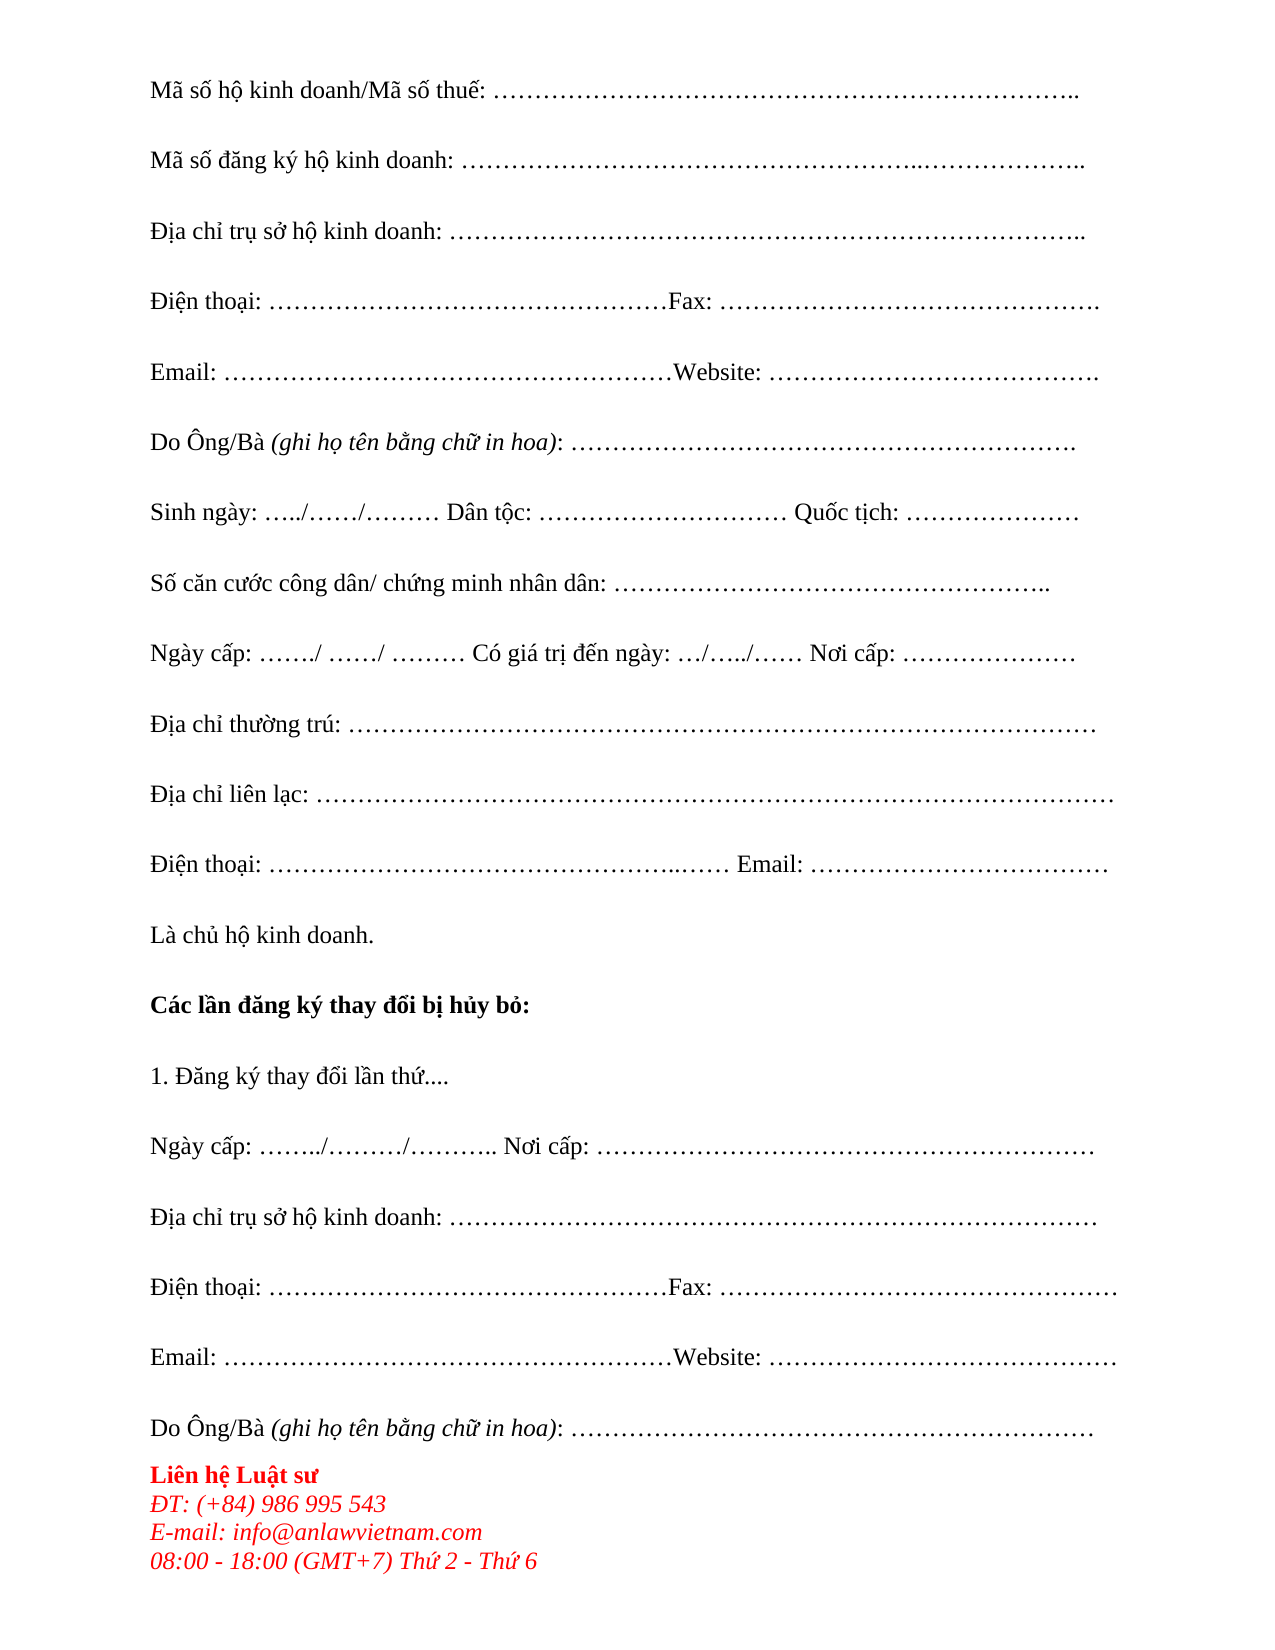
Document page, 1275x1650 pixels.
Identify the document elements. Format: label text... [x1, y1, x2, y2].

text Mã số hộ kinh doanh/Mã số thuế: …………………………………………………………….. [150, 75, 1125, 104]
text Sinh ngày: …../……/……… Dân tộc: ………………………… Quốc tịch: ………………… [150, 497, 1125, 526]
text Ngày cấp: ……./ ……/ ……… Có giá trị đến ngày: …/…../…… Nơi cấp: ………………… [150, 638, 1125, 667]
text 1. Đăng ký thay đổi lần thứ.... [150, 1061, 1125, 1089]
text Địa chỉ thường trú: ……………………………………………………………………………… [150, 709, 1125, 737]
text Email: ………………………………………………Website: …………………………………. [150, 357, 1125, 385]
text Điện thoại: …………………………………………Fax: ………………………………………… [150, 1272, 1125, 1301]
text Các lần đăng ký thay đổi bị hủy bỏ: [150, 990, 1125, 1019]
text Ngày cấp: ……../………/……….. Nơi cấp: …………………………………………………… [150, 1131, 1125, 1160]
text Số căn cước công dân/ chứng minh nhân dân: …………………………………………….. [150, 568, 1125, 597]
text Điện thoại: …………………………………………Fax: ………………………………………. [150, 286, 1125, 315]
text Điện thoại: …………………………………………..…… Email: ……………………………… [150, 849, 1125, 878]
text Do Ông/Bà (ghi họ tên bằng chữ in hoa): ……………………………………………………… [150, 1413, 1125, 1442]
text Địa chỉ trụ sở hộ kinh doanh: …………………………………………………………………… [150, 1202, 1125, 1230]
text Là chủ hộ kinh doanh. [150, 920, 1125, 949]
text Địa chỉ liên lạc: …………………………………………………………………………………… [150, 779, 1125, 808]
text Địa chỉ trụ sở hộ kinh doanh: ………………………………………………………………….. [150, 216, 1125, 244]
text Do Ông/Bà (ghi họ tên bằng chữ in hoa): ……………………………………………………. [150, 427, 1125, 456]
text Email: ………………………………………………Website: …………………………………… [150, 1342, 1125, 1371]
text Mã số đăng ký hộ kinh doanh: ………………………………………………..……………….. [150, 145, 1125, 174]
